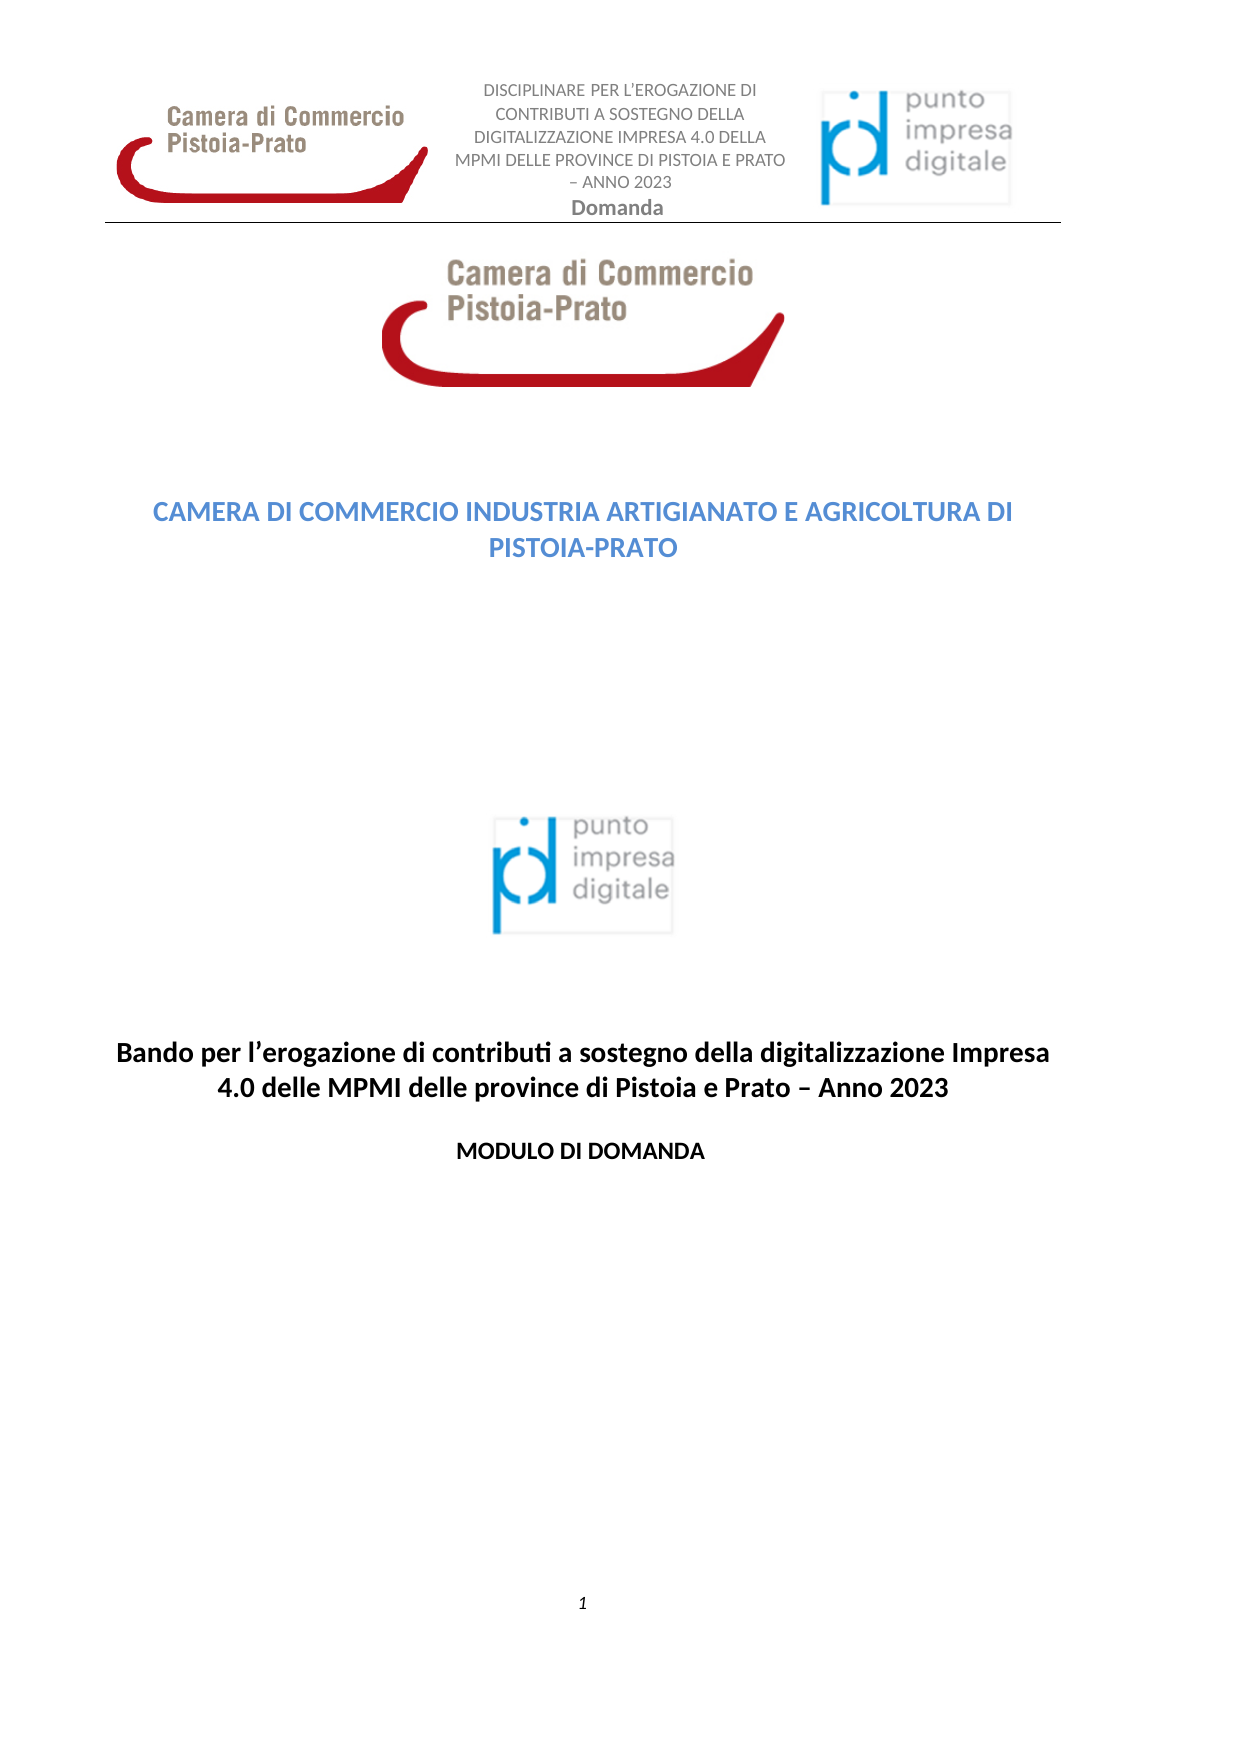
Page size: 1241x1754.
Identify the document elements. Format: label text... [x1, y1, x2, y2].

text CAMERA DI COMMERCIO INDUSTRIA ARTIGIANATO E AGRICOLTURA DI PISTOIA-PRATO [103, 493, 1063, 564]
text MODULO DI DOMANDA [103, 1136, 1063, 1166]
text Bando per l’erogazione di contributi a sostegno della digitalizzazione Impresa 4.0 delle MPMI delle province di Pistoia e Prato – Anno 2023 [103, 1034, 1063, 1105]
